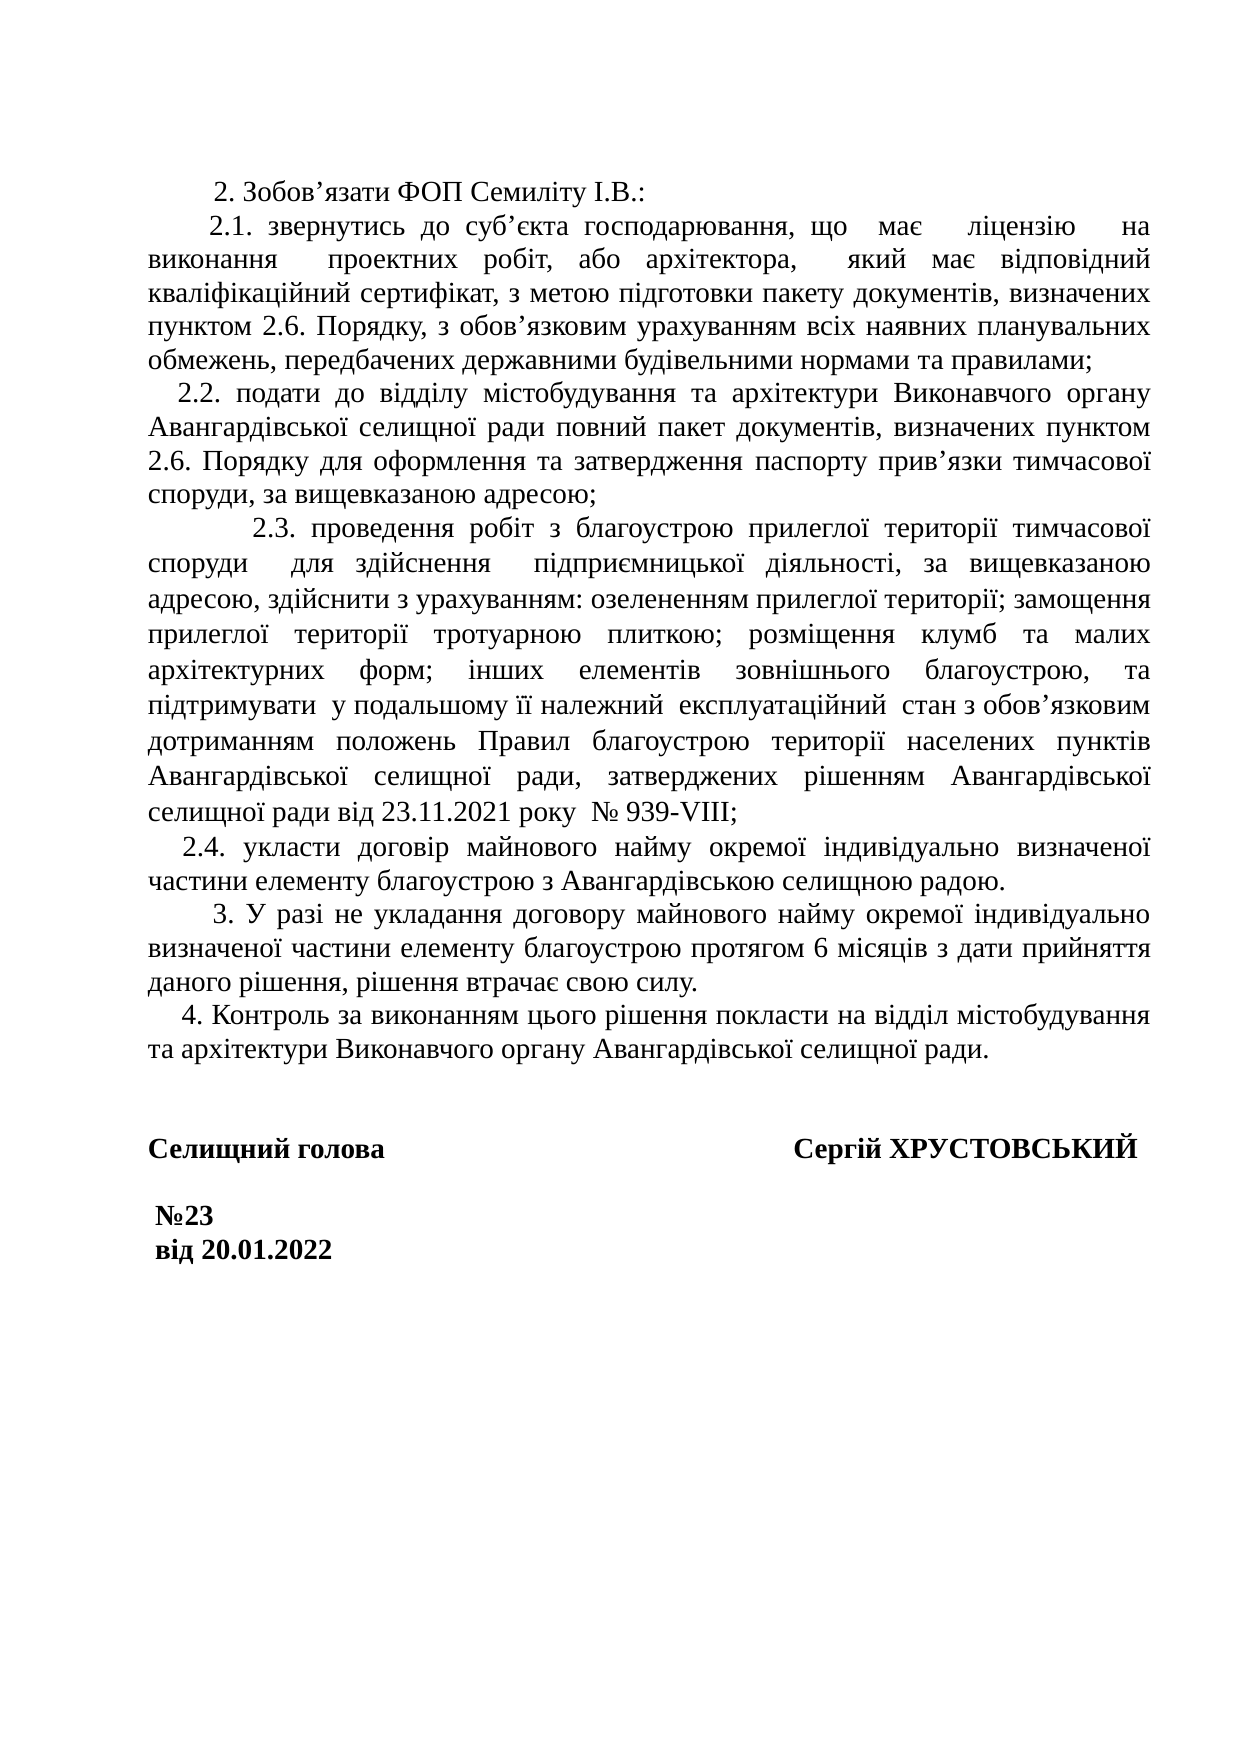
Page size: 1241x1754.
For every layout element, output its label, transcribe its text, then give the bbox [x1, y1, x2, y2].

text від 20.01.2022 [148, 1232, 1152, 1266]
text 2.3. проведення робіт з благоустрою прилеглої території тимчасової споруди для здійснення підприємницької діяльності, за вищевказаною адресою, здійснити з урахуванням: озелененням прилеглої території; замощення прилеглої території тротуарною плиткою; розміщення клумб та малих архітектурних форм; інших елементів зовнішнього благоустрою, та підтримувати у подальшому її належний експлуатаційний стан з обов’язковим дотриманням положень Правил благоустрою території населених пунктів Авангардівської селищної ради, затверджених рішенням Авангардівської селищної ради від 23.11.2021 року № 939-VІІІ; [148, 510, 1152, 827]
list 2.2. подати до відділу містобудування та архітектури Виконавчого органу Авангардівської селищної ради повний пакет документів, визначених пунктом 2.6. Порядку для оформлення та затвердження паспорту прив’язки тимчасової споруди, за вищевказаною адресою; [148, 376, 1152, 510]
list 2.4. укласти договір майнового найму окремої індивідуально визначеної частини елементу благоустрою з Авангардівською селищною радою. [148, 829, 1152, 897]
text Селищний голова Сергій ХРУСТОВСЬКИЙ [148, 1131, 1152, 1165]
list 2.1. звернутись до суб’єкта господарювання, що має ліцензію на виконання проектних робіт, або архітектора, який має відповідний кваліфікаційний сертифікат, з метою підготовки пакету документів, визначених пунктом 2.6. Порядку, з обов’язковим урахуванням всіх наявних планувальних обмежень, передбачених державними будівельними нормами та правилами; [148, 208, 1152, 376]
text 3. У разі не укладання договору майнового найму окремої індивідуально визначеної частини елементу благоустрою протягом 6 місяців з дати прийняття даного рішення, рішення втрачає свою силу. [148, 897, 1152, 997]
text №23 [148, 1198, 1152, 1232]
text 2. Зобов’язати ФОП Семиліту І.В.: [148, 174, 1152, 208]
text 4. Контроль за виконанням цього рішення покласти на відділ містобудування та архітектури Виконавчого органу Авангардівської селищної ради. [148, 997, 1152, 1064]
